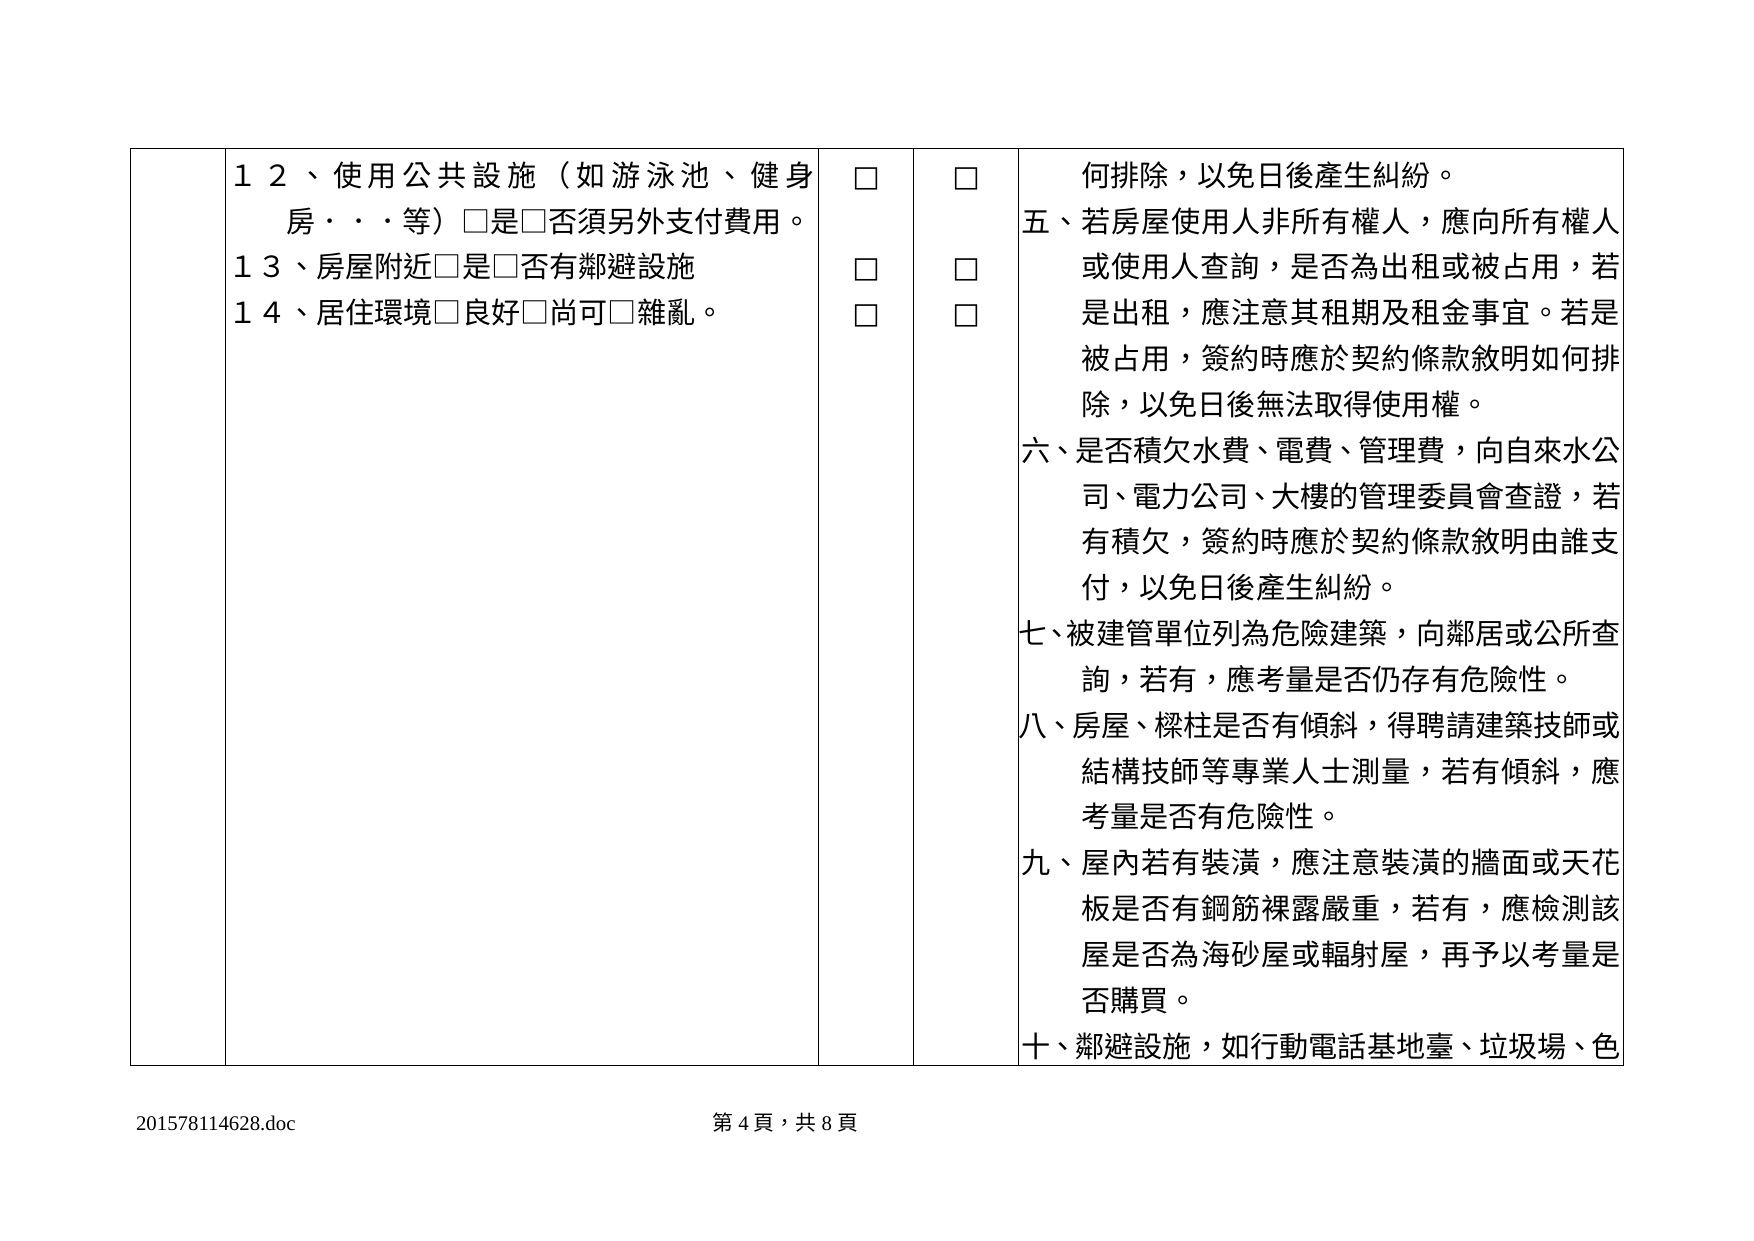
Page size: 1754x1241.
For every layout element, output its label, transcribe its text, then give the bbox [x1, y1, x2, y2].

table_cell １２、使用公共設施（如游泳池、健身房．．．等）□是□否須另外支付費用。 １３、房屋附近□是□否有鄰避設施 １４、居住環境□良好□尚可□雜亂。 [226, 149, 818, 1065]
table_cell □ □ □ [914, 149, 1018, 1065]
table_cell 何排除，以免日後產生糾紛。 五、若房屋使用人非所有權人，應向所有權人或使用人查詢，是否為出租或被占用，若是出租，應注意其租期及租金事宜。若是被占用，簽約時應於契約條款敘明如何排除，以免日後無法取得使用權。 六、是否積欠水費、電費、管理費，向自來水公司、電力公司、大樓的管理委員會查證，若有積欠，簽約時應於契約條款敘明由誰支付，以免日後產生糾紛。 七、被建管單位列為危險建築，向鄰居或公所查詢，若有，應考量是否仍存有危險性。 八、房屋、樑柱是否有傾斜，得聘請建築技師或結構技師等專業人士測量，若有傾斜，應考量是否有危險性。 九、屋內若有裝潢，應注意裝潢的牆面或天花板是否有鋼筋裸露嚴重，若有，應檢測該屋是否為海砂屋或輻射屋，再予以考量是否購買。 十、鄰避設施，如行動電話基地臺、垃圾場、色 [1019, 149, 1623, 1065]
table_cell □ □ □ [819, 149, 913, 1065]
table_cell [131, 149, 225, 1065]
